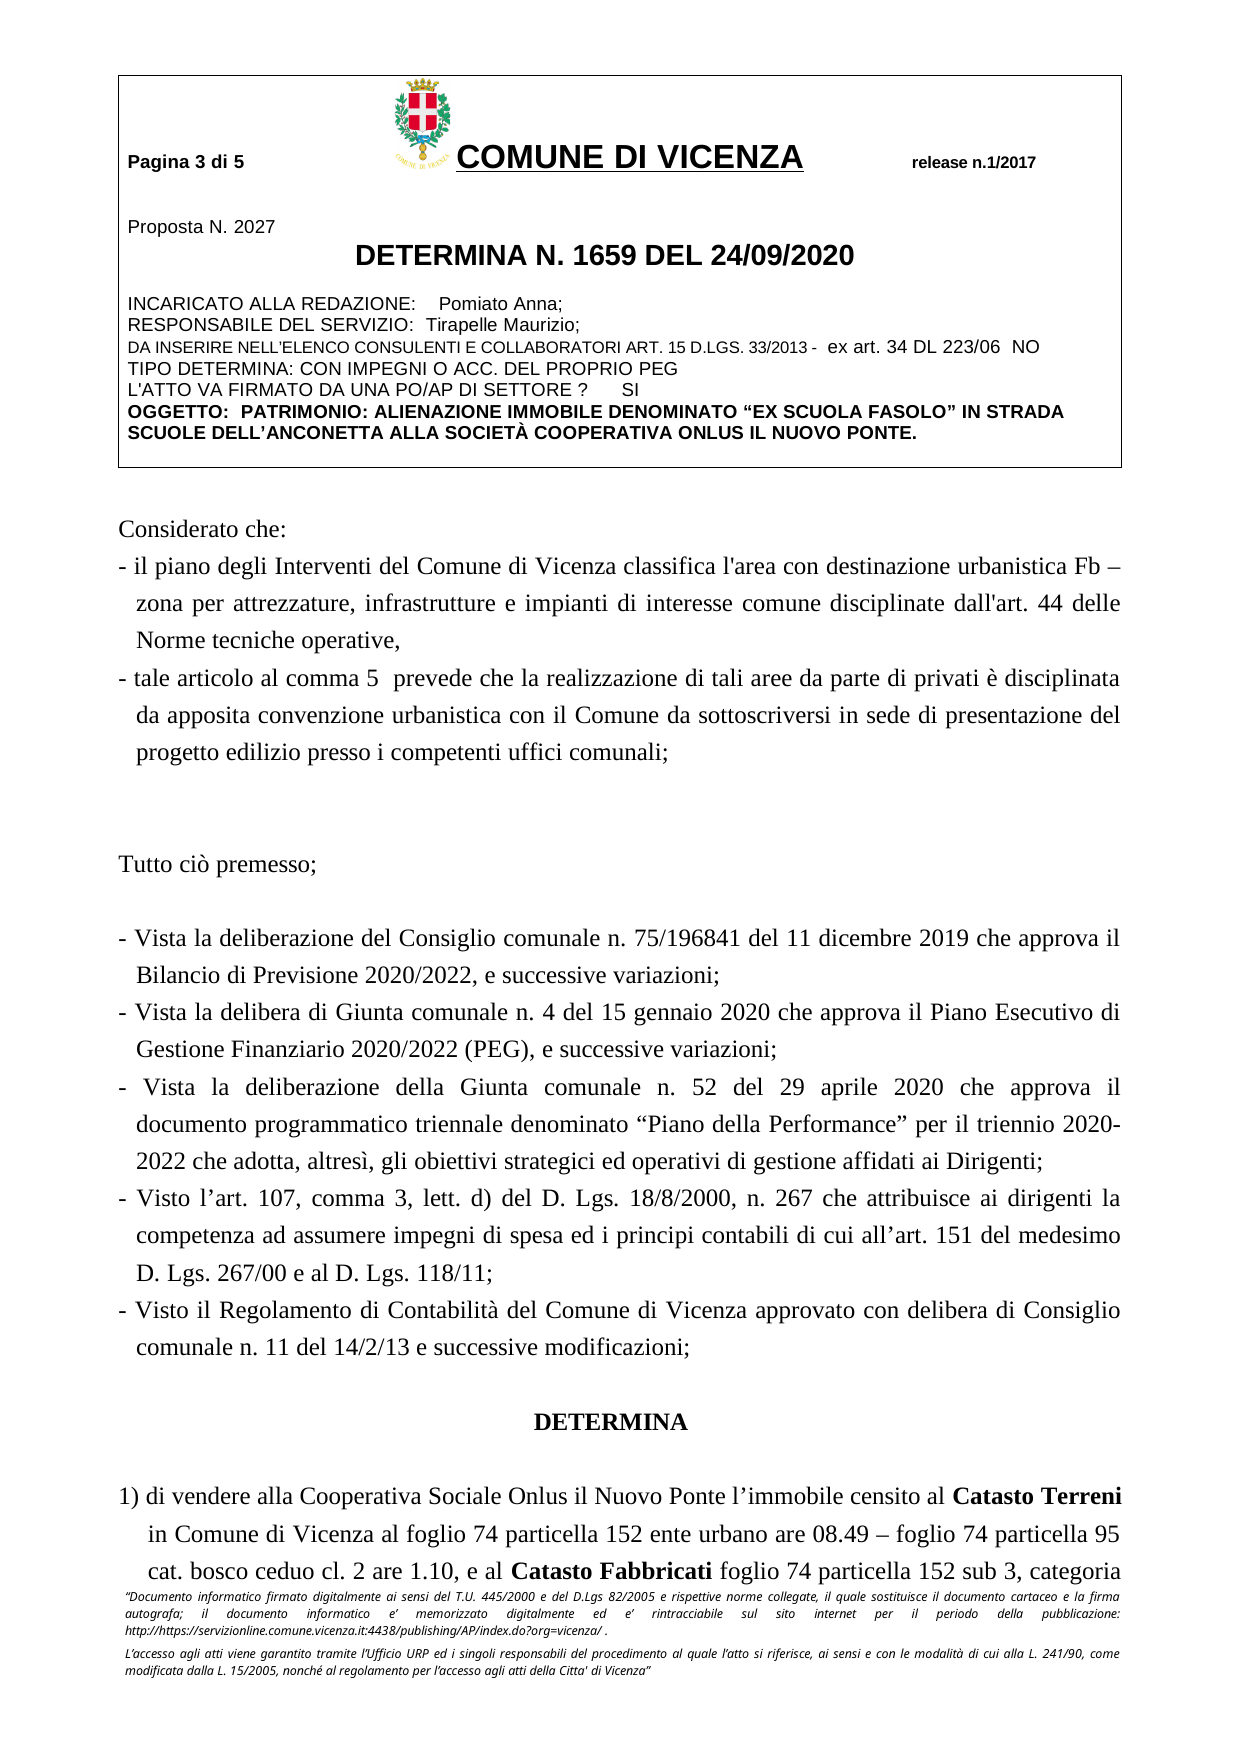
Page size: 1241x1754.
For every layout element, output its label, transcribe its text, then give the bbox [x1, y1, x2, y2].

text - Vista la deliberazione della Giunta comunale n. 52 del 29 aprile 2020 che approva il documento programmatico triennale denominato “Piano della Performance” per il triennio 2020- 2022 che adotta, altresì, gli obiettivi strategici ed operativi di gestione affidati ai Dirigenti; [118, 1063, 1122, 1175]
text - tale articolo al comma 5 prevede che la realizzazione di tali aree da parte di privati è disciplinata da apposita convenzione urbanistica con il Comune da sottoscriversi in sede di presentazione del progetto edilizio presso i competenti uffici comunali; [118, 654, 1122, 766]
text - Vista la delibera di Giunta comunale n. 4 del 15 gennaio 2020 che approva il Piano Esecutivo di Gestione Finanziario 2020/2022 (PEG), e successive variazioni; [118, 989, 1122, 1063]
picture [394, 78, 451, 169]
text - Visto il Regolamento di Contabilità del Comune di Vicenza approvato con delibera di Consiglio comunale n. 11 del 14/2/13 e successive modificazioni; [118, 1287, 1122, 1361]
text 1) di vendere alla Cooperativa Sociale Onlus il Nuovo Ponte l’immobile censito al Catasto Terreni in Comune di Vicenza al foglio 74 particella 152 ente urbano are 08.49 – foglio 74 particella 95 cat. bosco ceduo cl. 2 are 1.10, e al Catasto Fabbricati foglio 74 particella 152 sub 3, categoria [118, 1473, 1122, 1585]
text - Visto l’art. 107, comma 3, lett. d) del D. Lgs. 18/8/2000, n. 267 che attribuisce ai dirigenti la competenza ad assumere impegni di spesa ed i principi contabili di cui all’art. 151 del medesimo D. Lgs. 267/00 e al D. Lgs. 118/11; [118, 1175, 1122, 1287]
text Considerato che: [118, 506, 1122, 543]
text DETERMINA [118, 1398, 1122, 1436]
text - il piano degli Interventi del Comune di Vicenza classifica l'area con destinazione urbanistica Fb – zona per attrezzature, infrastrutture e impianti di interesse comune disciplinate dall'art. 44 delle Norme tecniche operative, [118, 543, 1122, 654]
text Tutto ciò premesso; [118, 840, 1122, 877]
text - Vista la deliberazione del Consiglio comunale n. 75/196841 del 11 dicembre 2019 che approva il Bilancio di Previsione 2020/2022, e successive variazioni; [118, 915, 1122, 989]
